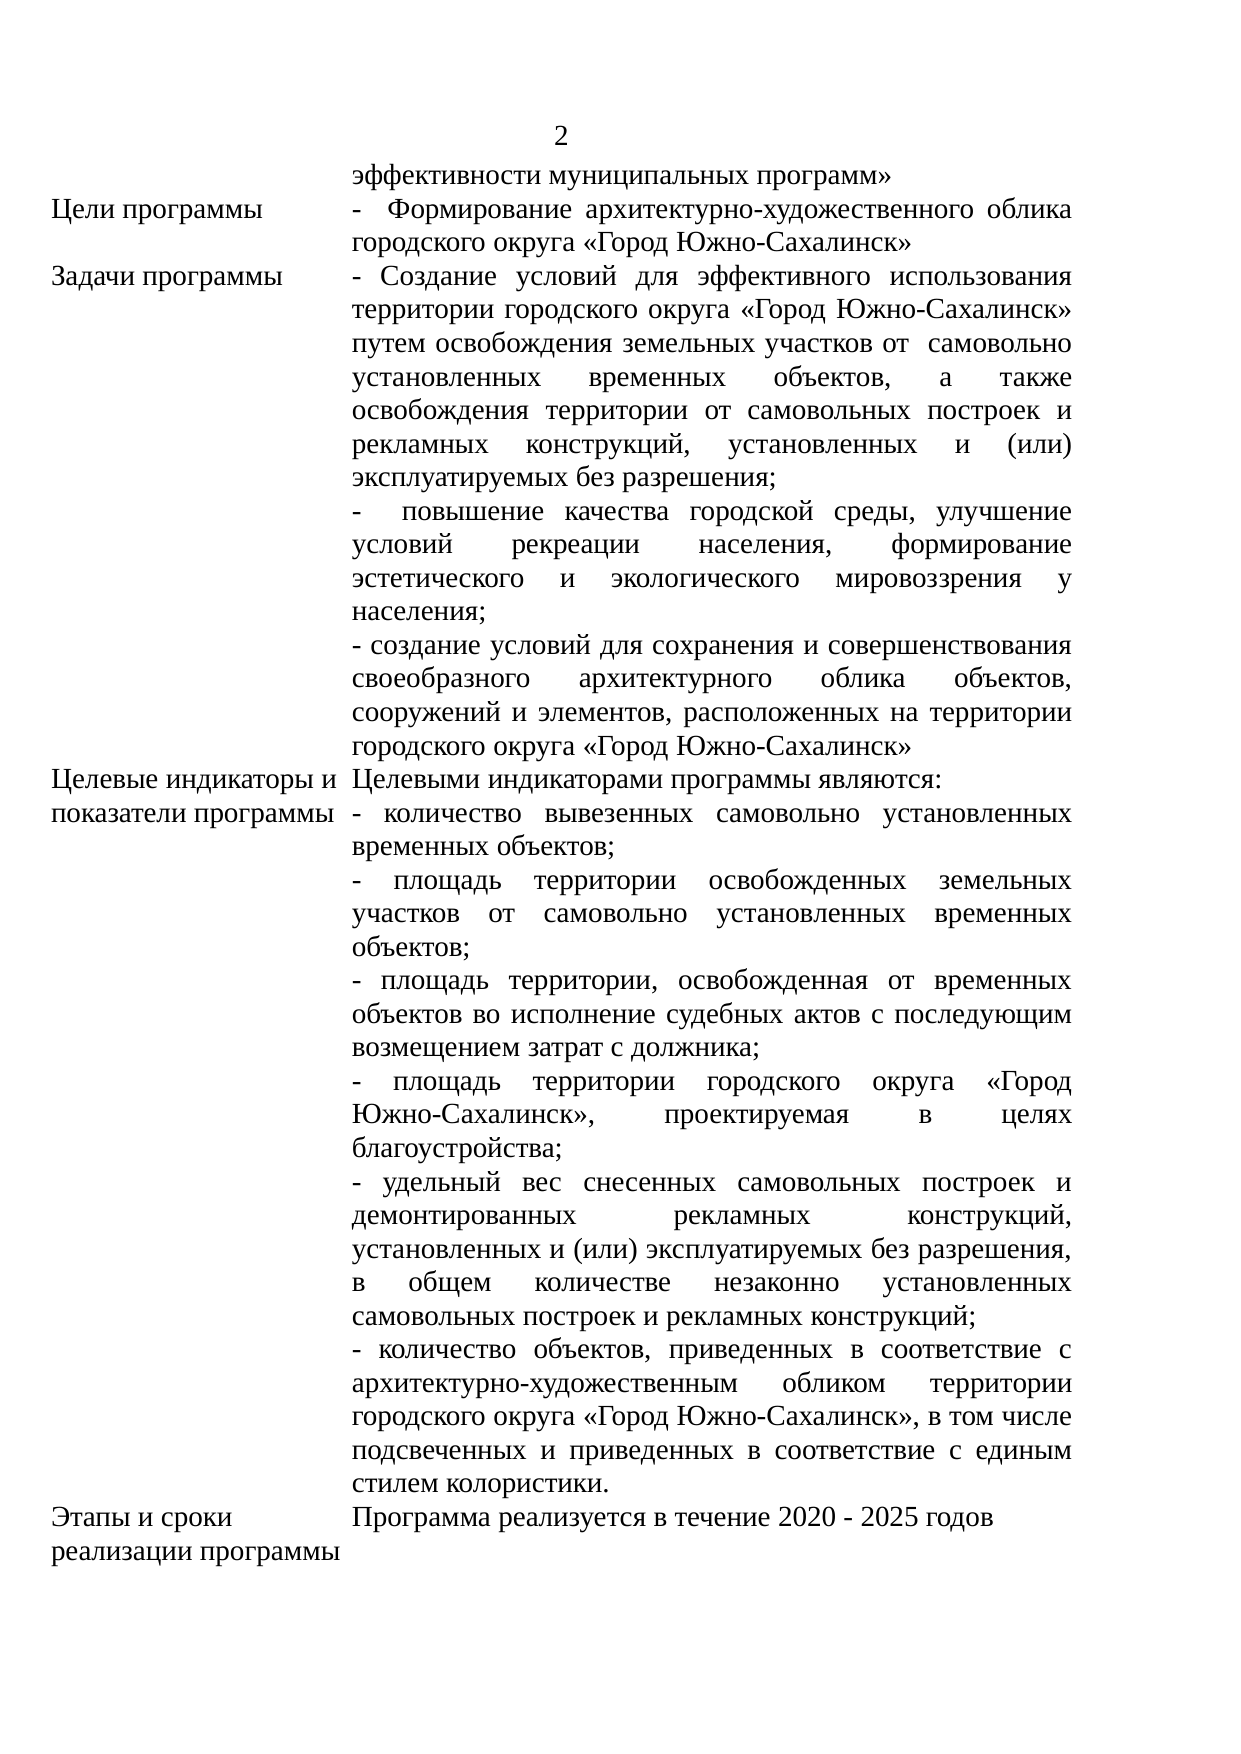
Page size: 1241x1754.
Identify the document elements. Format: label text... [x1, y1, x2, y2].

table_cell Целевые индикаторы и показатели программы [51, 761, 352, 1499]
table_cell Задачи программы [51, 258, 352, 761]
table_cell - Формирование архитектурно-художественного облика городского округа «Город Южно-Сахалинск» [352, 191, 1072, 258]
table_cell Цели программы [51, 191, 352, 258]
table_cell Программа реализуется в течение 2020 - 2025 годов [352, 1499, 1072, 1566]
table_cell эффективности муниципальных программ» [352, 158, 1072, 191]
table_cell Этапы и сроки реализации программы [51, 1499, 352, 1566]
table_cell - Создание условий для эффективного использования территории городского округа «Город Южно-Сахалинск» путем освобождения земельных участков от самовольно установленных временных объектов, а также освобождения территории от самовольных построек и рекламных конструкций, установленных и (или) эксплуатируемых без разрешения; - повышение качества городской среды, улучшение условий рекреации населения, формирование эстетического и экологического мировоззрения у населения; - создание условий для сохранения и совершенствования своеобразного архитектурного облика объектов, сооружений и элементов, расположенных на территории городского округа «Город Южно-Сахалинск» [352, 258, 1072, 761]
table_cell [51, 158, 352, 191]
table_cell Целевыми индикаторами программы являются: - количество вывезенных самовольно установленных временных объектов; - площадь территории освобожденных земельных участков от самовольно установленных временных объектов; - площадь территории, освобожденная от временных объектов во исполнение судебных актов с последующим возмещением затрат с должника; - площадь территории городского округа «Город Южно-Сахалинск», проектируемая в целях благоустройства; - удельный вес снесенных самовольных построек и демонтированных рекламных конструкций, установленных и (или) эксплуатируемых без разрешения, в общем количестве незаконно установленных самовольных построек и рекламных конструкций; - количество объектов, приведенных в соответствие с архитектурно-художественным обликом территории городского округа «Город Южно-Сахалинск», в том числе подсвеченных и приведенных в соответствие с единым стилем колористики. [352, 761, 1072, 1499]
